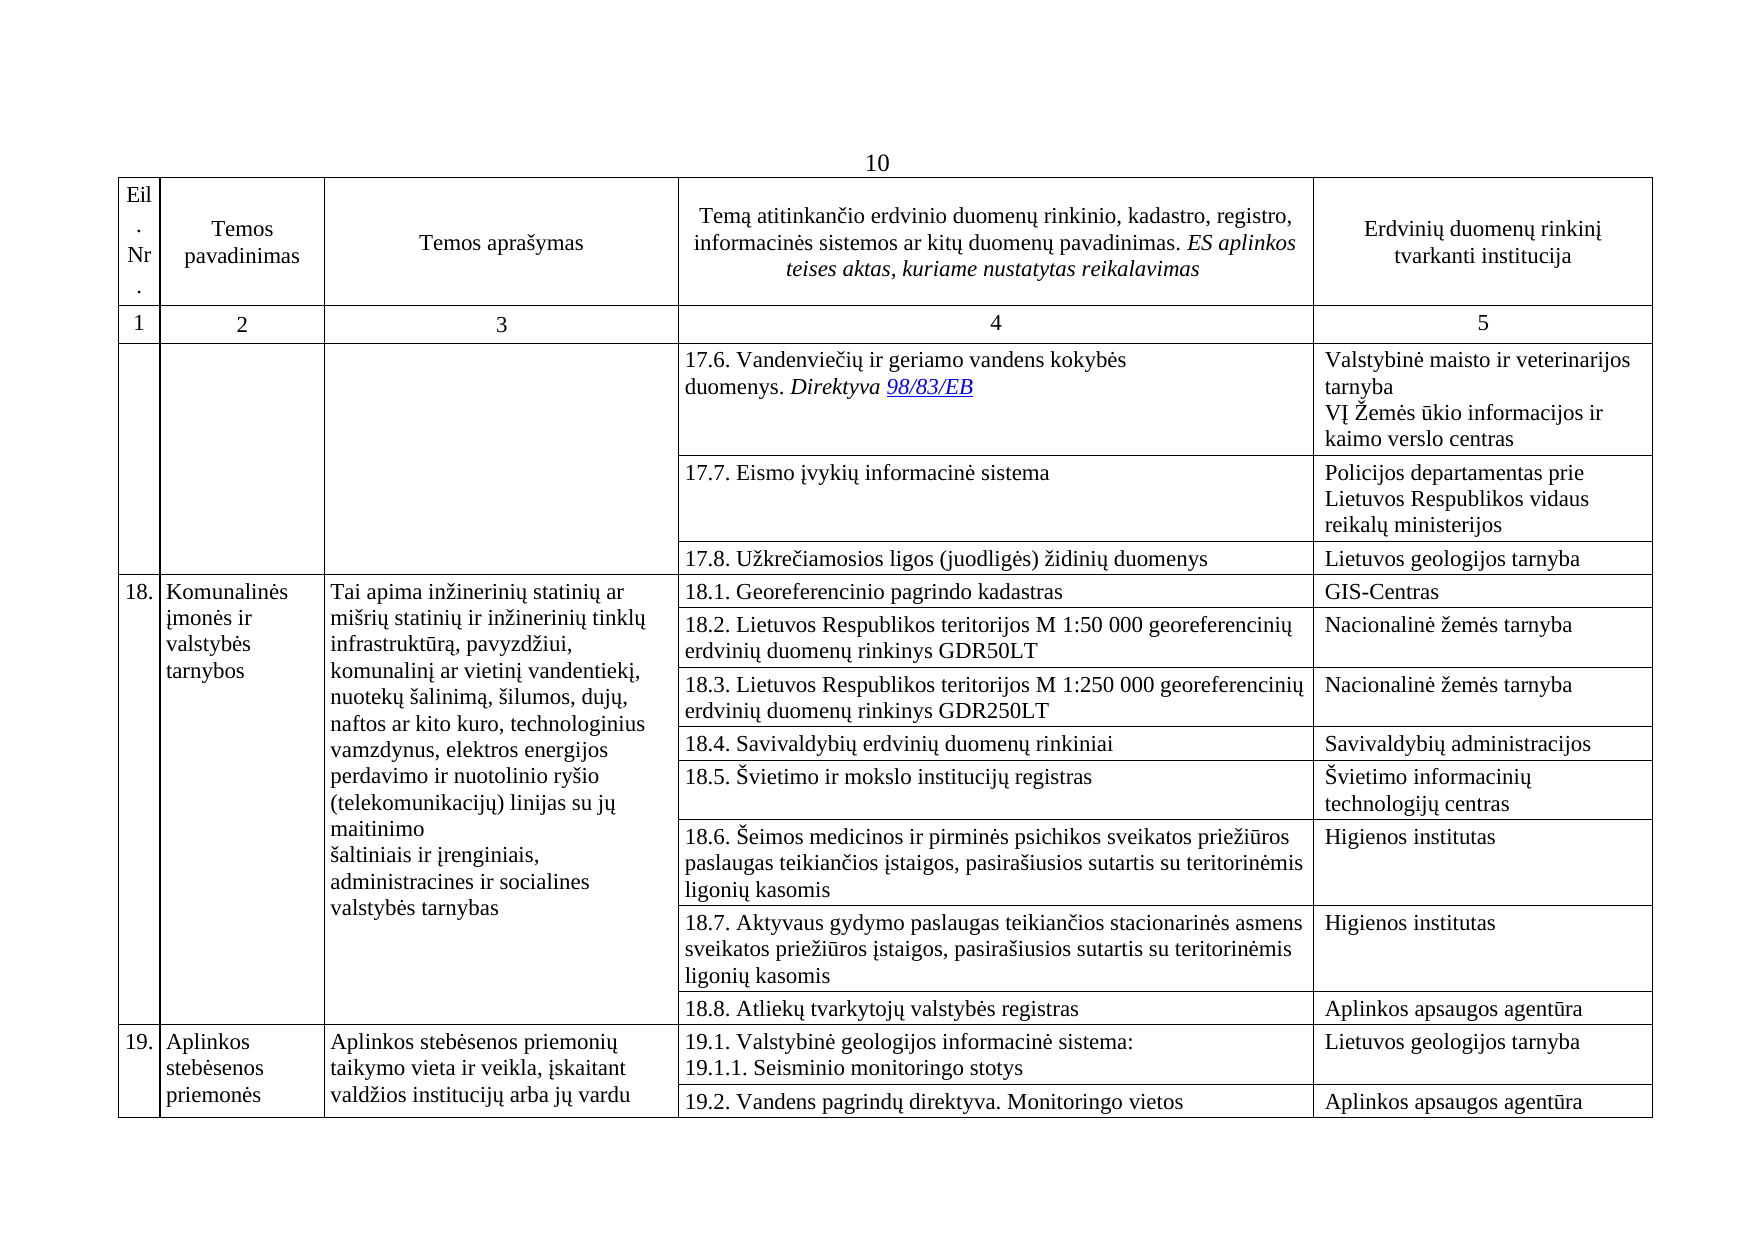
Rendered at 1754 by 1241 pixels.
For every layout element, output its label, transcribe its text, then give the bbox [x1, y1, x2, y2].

table_cell 17.8. Užkrečiamosios ligos (juodligės) židinių duomenys [679, 542, 1313, 574]
table_cell [325, 344, 678, 574]
table_cell Valstybinė maisto ir veterinarijos tarnyba VĮ Žemės ūkio informacijos ir kaimo verslo centras [1314, 344, 1652, 455]
table_cell 19.1. Valstybinė geologijos informacinė sistema: 19.1.1. Seisminio monitoringo stotys [679, 1025, 1313, 1084]
table_cell [161, 344, 324, 574]
table_cell Higienos institutas [1314, 906, 1652, 991]
table_cell Komunalinės įmonės ir valstybės tarnybos [161, 575, 324, 1024]
table_cell 4 [679, 306, 1313, 342]
table_cell Lietuvos geologijos tarnyba [1314, 1025, 1652, 1084]
table_cell Tai apima inžinerinių statinių ar mišrių statinių ir inžinerinių tinklų infrastruktūrą, pavyzdžiui, komunalinį ar vietinį vandentiekį, nuotekų šalinimą, šilumos, dujų, naftos ar kito kuro, technologinius vamzdynus, elektros energijos perdavimo ir nuotolinio ryšio (telekomunikacijų) linijas su jų maitinimo šaltiniais ir įrenginiais, administracines ir socialines valstybės tarnybas [325, 575, 678, 1024]
table_cell 18.7. Aktyvaus gydymo paslaugas teikiančios stacionarinės asmens sveikatos priežiūros įstaigos, pasirašiusios sutartis su teritorinėmis ligonių kasomis [679, 906, 1313, 991]
table_cell [119, 344, 159, 574]
table_cell Aplinkos apsaugos agentūra [1314, 992, 1652, 1024]
table_header Eil. Nr. [119, 178, 159, 305]
table_cell Švietimo informacinių technologijų centras [1314, 761, 1652, 819]
table_cell 18.2. Lietuvos Respublikos teritorijos M 1:50 000 georeferencinių erdvinių duomenų rinkinys GDR50LT [679, 608, 1313, 667]
table_header Temos aprašymas [325, 178, 678, 305]
table_cell 19.2. Vandens pagrindų direktyva. Monitoringo vietos [679, 1085, 1313, 1117]
table_cell 18.3. Lietuvos Respublikos teritorijos M 1:250 000 georeferencinių erdvinių duomenų rinkinys GDR250LT [679, 668, 1313, 726]
table_cell Aplinkos stebėsenos priemonių taikymo vieta ir veikla, įskaitant valdžios institucijų arba jų vardu [325, 1025, 678, 1117]
table_cell Nacionalinė žemės tarnyba [1314, 668, 1652, 726]
table_cell 18.4. Savivaldybių erdvinių duomenų rinkiniai [679, 727, 1313, 759]
table_cell 17.6. Vandenviečių ir geriamo vandens kokybės duomenys. Direktyva 98/83/EB [679, 344, 1313, 455]
table_cell 17.7. Eismo įvykių informacinė sistema [679, 456, 1313, 541]
table_cell 5 [1314, 306, 1652, 342]
table_header Temą atitinkančio erdvinio duomenų rinkinio, kadastro, registro, informacinės sistemos ar kitų duomenų pavadinimas. ES aplinkos teises aktas, kuriame nustatytas reikalavimas [679, 178, 1313, 305]
table_cell Aplinkos stebėsenos priemonės [161, 1025, 324, 1117]
table_cell Higienos institutas [1314, 820, 1652, 905]
table_cell Policijos departamentas prie Lietuvos Respublikos vidaus reikalų ministerijos [1314, 456, 1652, 541]
table_cell 18.5. Švietimo ir mokslo institucijų registras [679, 761, 1313, 819]
table_cell 2 [161, 306, 324, 342]
table_cell 3 [325, 306, 678, 342]
table_cell 18.6. Šeimos medicinos ir pirminės psichikos sveikatos priežiūros paslaugas teikiančios įstaigos, pasirašiusios sutartis su teritorinėmis ligonių kasomis [679, 820, 1313, 905]
table_cell GIS-Centras [1314, 575, 1652, 607]
table_header Temos pavadinimas [161, 178, 324, 305]
table_cell Nacionalinė žemės tarnyba [1314, 608, 1652, 667]
table_cell 1 [119, 306, 159, 342]
table_header Erdvinių duomenų rinkinį tvarkanti institucija [1314, 178, 1652, 305]
table_cell Savivaldybių administracijos [1314, 727, 1652, 759]
table_cell 18. [119, 575, 159, 1024]
table_cell Aplinkos apsaugos agentūra [1314, 1085, 1652, 1117]
table_cell 19. [119, 1025, 159, 1117]
table_cell 18.8. Atliekų tvarkytojų valstybės registras [679, 992, 1313, 1024]
table_cell 18.1. Georeferencinio pagrindo kadastras [679, 575, 1313, 607]
table_cell Lietuvos geologijos tarnyba [1314, 542, 1652, 574]
